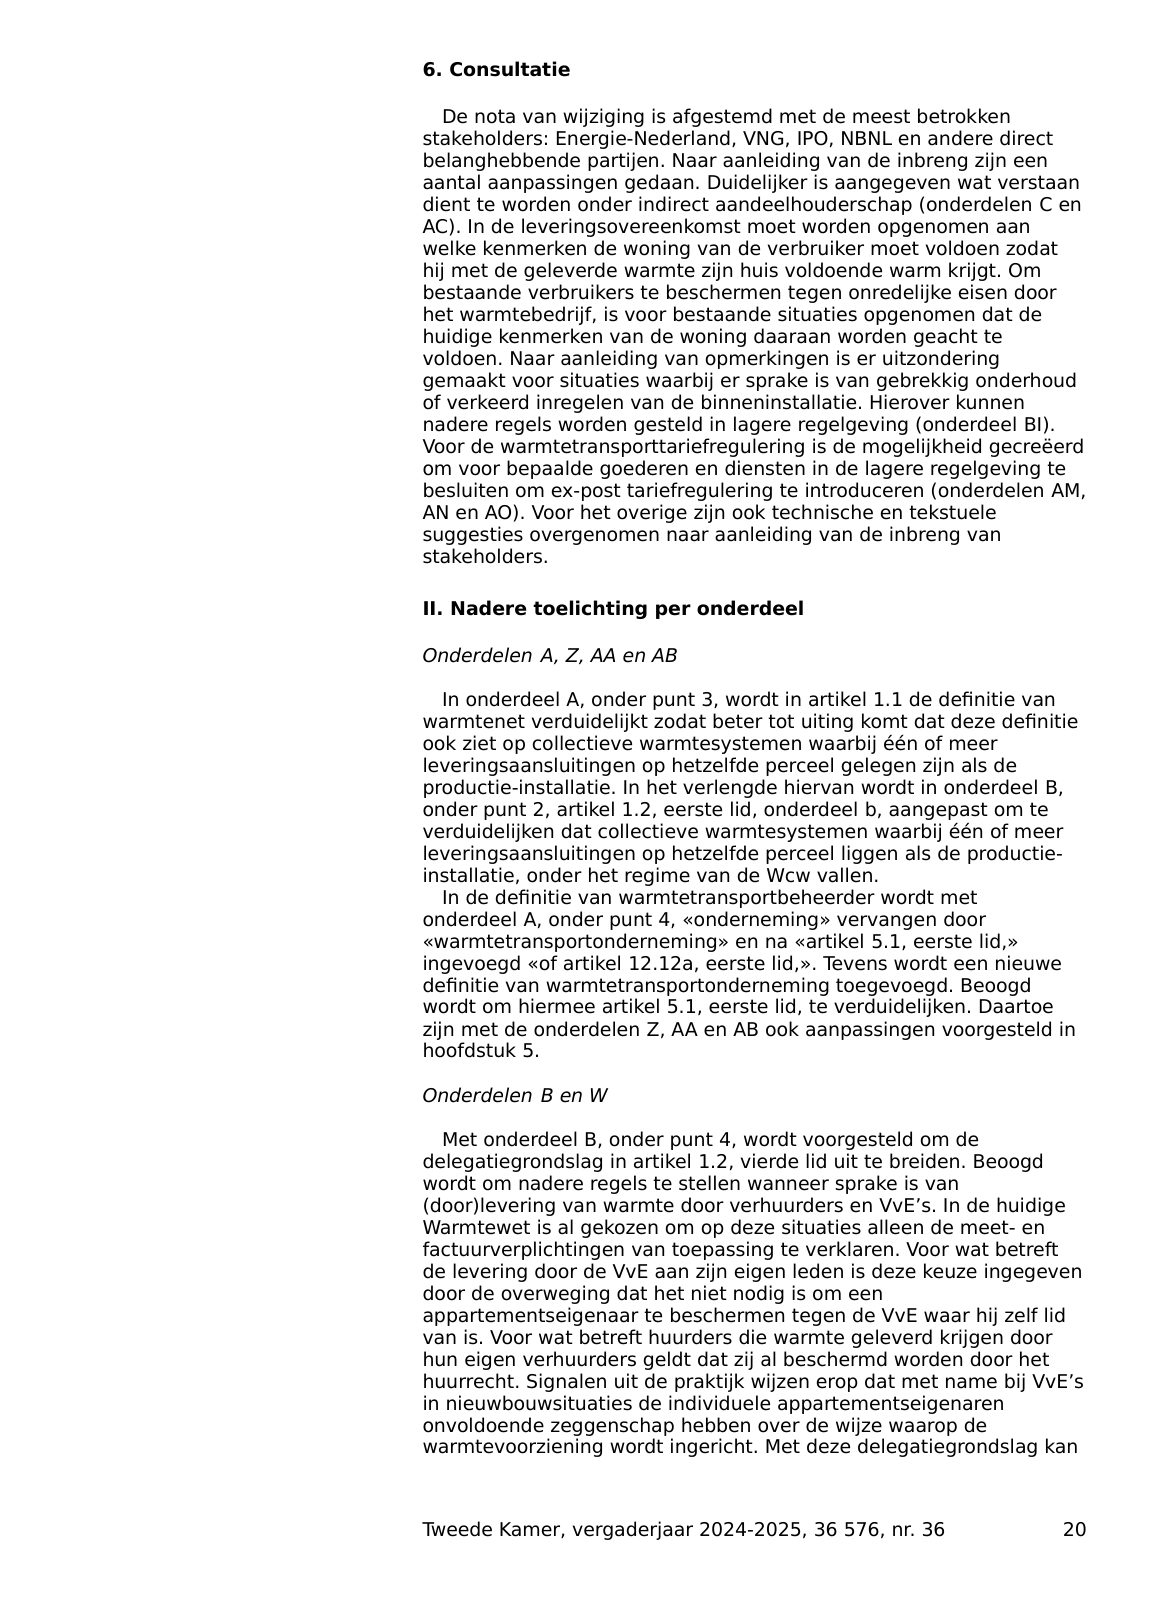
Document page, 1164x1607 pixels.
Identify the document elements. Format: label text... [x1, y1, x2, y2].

text Met onderdeel B, onder punt 4, wordt voorgesteld om de delegatiegrondslag in artikel 1.2, vierde lid uit te breiden. Beoogd wordt om nadere regels te stellen wanneer sprake is van (door)levering van warmte door verhuurders en VvE’s. In de huidige Warmtewet is al gekozen om op deze situaties alleen de meet- en factuurverplichtingen van toepassing te verklaren. Voor wat betreft de levering door de VvE aan zijn eigen leden is deze keuze ingegeven door de overweging dat het niet nodig is om een appartementseigenaar te beschermen tegen de VvE waar hij zelf lid van is. Voor wat betreft huurders die warmte geleverd krijgen door hun eigen verhuurders geldt dat zij al beschermd worden door het huurrecht. Signalen uit de praktijk wijzen erop dat met name bij VvE’s in nieuwbouwsituaties de individuele appartementseigenaren onvoldoende zeggenschap hebben over de wijze waarop de warmtevoorziening wordt ingericht. Met deze delegatiegrondslag kan [422, 1129, 1087, 1458]
subtitle Onderdelen B en W [422, 1084, 1087, 1107]
text In onderdeel A, onder punt 3, wordt in artikel 1.1 de definitie van warmtenet verduidelijkt zodat beter tot uiting komt dat deze definitie ook ziet op collectieve warmtesystemen waarbij één of meer leveringsaansluitingen op hetzelfde perceel gelegen zijn als de productie-installatie. In het verlengde hiervan wordt in onderdeel B, onder punt 2, artikel 1.2, eerste lid, onderdeel b, aangepast om te verduidelijken dat collectieve warmtesystemen waarbij één of meer leveringsaansluitingen op hetzelfde perceel liggen als de productie-installatie, onder het regime van de Wcw vallen. [422, 689, 1087, 887]
subtitle II. Nadere toelichting per onderdeel [422, 598, 1087, 619]
subtitle Onderdelen A, Z, AA en AB [422, 644, 1087, 667]
subtitle 6. Consultatie [422, 59, 1087, 81]
text In de definitie van warmtetransportbeheerder wordt met onderdeel A, onder punt 4, «onderneming» vervangen door «warmtetransportonderneming» en na «artikel 5.1, eerste lid,» ingevoegd «of artikel 12.12a, eerste lid,». Tevens wordt een nieuwe definitie van warmtetransportonderneming toegevoegd. Beoogd wordt om hiermee artikel 5.1, eerste lid, te verduidelijken. Daartoe zijn met de onderdelen Z, AA en AB ook aanpassingen voorgesteld in hoofdstuk 5. [422, 887, 1087, 1062]
text De nota van wijziging is afgestemd met de meest betrokken stakeholders: Energie-Nederland, VNG, IPO, NBNL en andere direct belanghebbende partijen. Naar aanleiding van de inbreng zijn een aantal aanpassingen gedaan. Duidelijker is aangegeven wat verstaan dient te worden onder indirect aandeelhouderschap (onderdelen C en AC). In de leveringsovereenkomst moet worden opgenomen aan welke kenmerken de woning van de verbruiker moet voldoen zodat hij met de geleverde warmte zijn huis voldoende warm krijgt. Om bestaande verbruikers te beschermen tegen onredelijke eisen door het warmtebedrijf, is voor bestaande situaties opgenomen dat de huidige kenmerken van de woning daaraan worden geacht te voldoen. Naar aanleiding van opmerkingen is er uitzondering gemaakt voor situaties waarbij er sprake is van gebrekkig onderhoud of verkeerd inregelen van de binneninstallatie. Hierover kunnen nadere regels worden gesteld in lagere regelgeving (onderdeel BI). Voor de warmtetransporttariefregulering is de mogelijkheid gecreëerd om voor bepaalde goederen en diensten in de lagere regelgeving te besluiten om ex-post tariefregulering te introduceren (onderdelen AM, AN en AO). Voor het overige zijn ook technische en tekstuele suggesties overgenomen naar aanleiding van de inbreng van stakeholders. [422, 106, 1087, 568]
